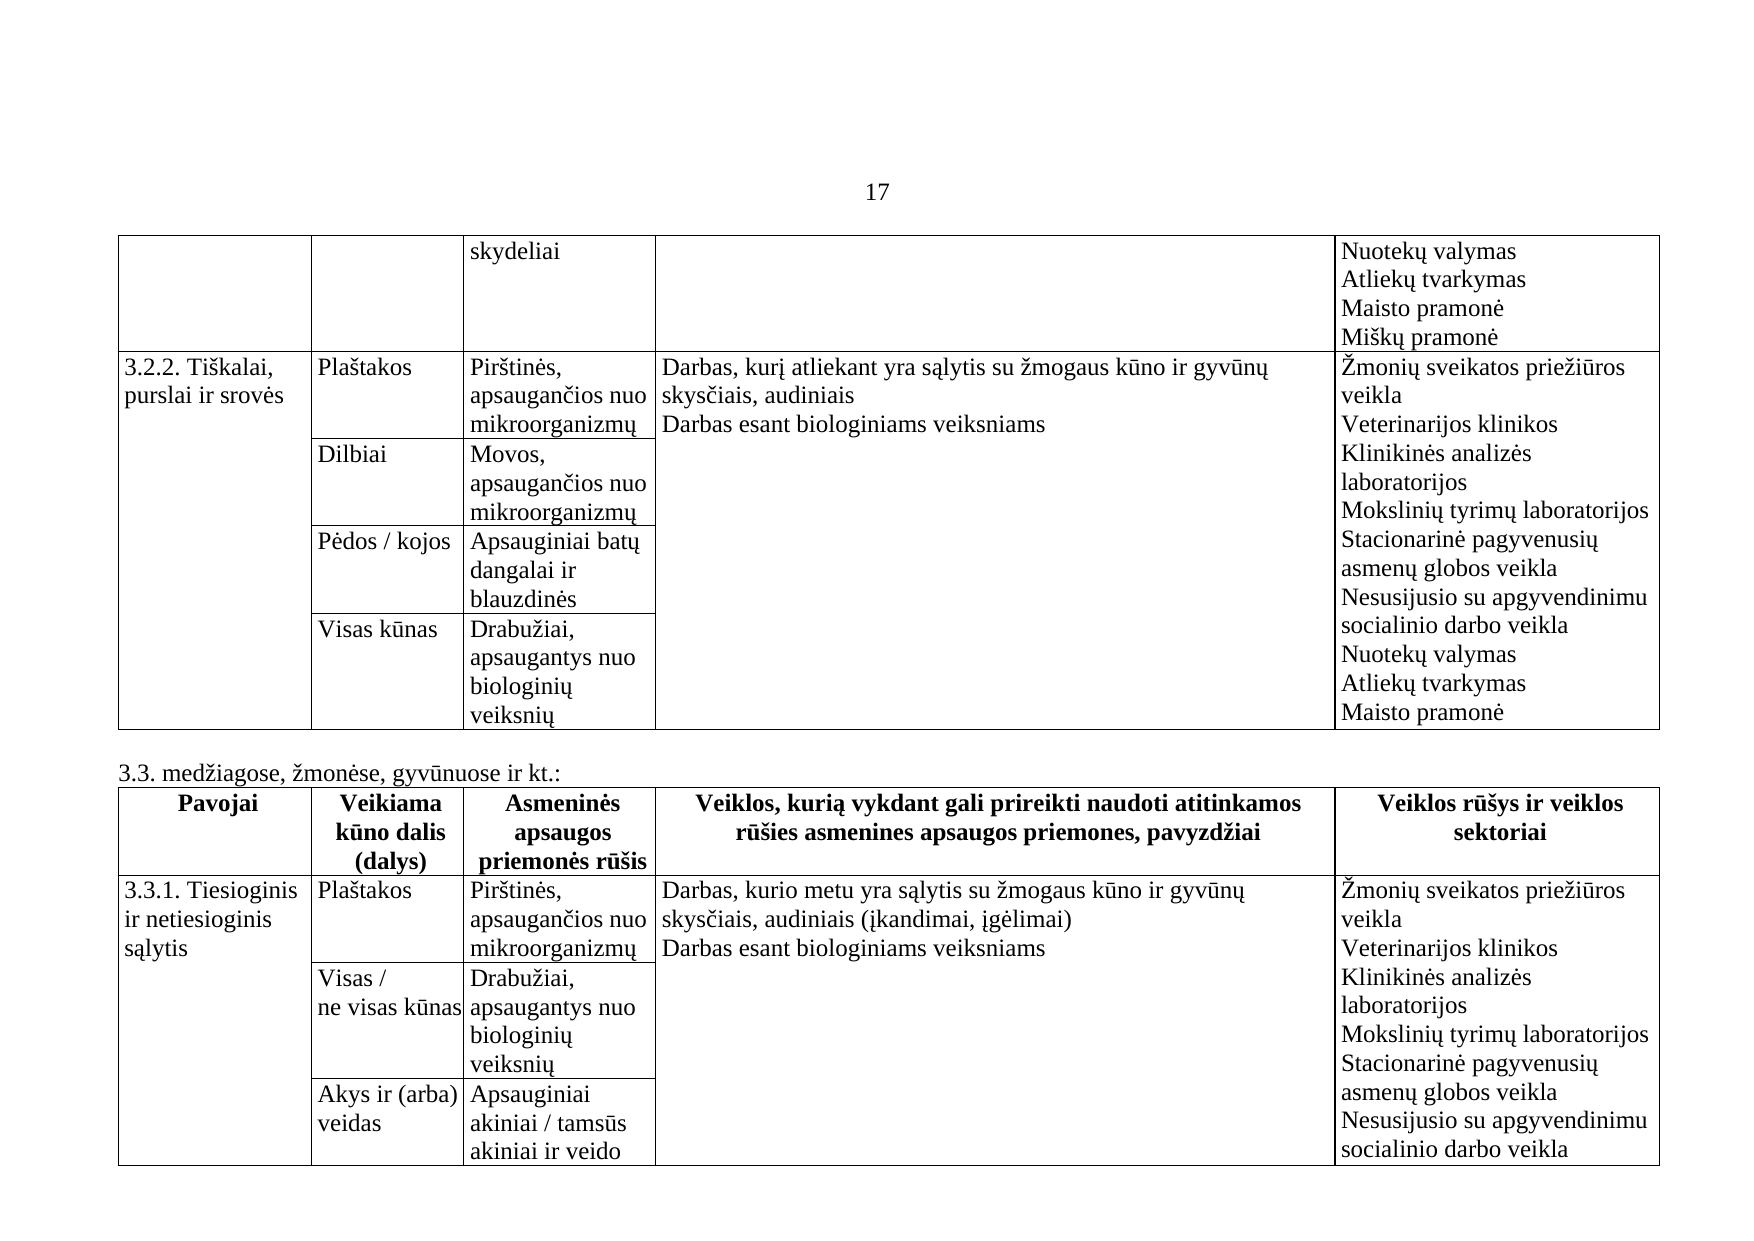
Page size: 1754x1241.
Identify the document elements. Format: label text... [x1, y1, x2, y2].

table_cell 3.3.1. Tiesioginis ir netiesioginis sąlytis [119, 876, 311, 1165]
table_cell Visas kūnas [312, 614, 463, 729]
table_cell Movos, apsaugančios nuo mikroorganizmų [464, 439, 655, 525]
table_cell Dilbiai [312, 439, 463, 525]
table_header Veiklos rūšys ir veiklos sektoriai [1336, 788, 1659, 874]
table_cell Žmonių sveikatos priežiūros veikla Veterinarijos klinikos Klinikinės analizės laboratorijos Mokslinių tyrimų laboratorijos Stacionarinė pagyvenusių asmenų globos veikla Nesusijusio su apgyvendinimu socialinio darbo veikla Nuotekų valymas Atliekų tvarkymas Maisto pramonė [1336, 352, 1659, 729]
table_cell Darbas, kurio metu yra sąlytis su žmogaus kūno ir gyvūnų skysčiais, audiniais (įkandimai, įgėlimai) Darbas esant biologiniams veiksniams [656, 876, 1334, 1165]
table_cell Visas / ne visas kūnas [312, 963, 463, 1078]
table_cell Pirštinės, apsaugančios nuo mikroorganizmų [464, 352, 655, 438]
table_cell Nuotekų valymas Atliekų tvarkymas Maisto pramonė Miškų pramonė [1336, 236, 1659, 351]
table_cell 3.2.2. Tiškalai, purslai ir srovės [119, 352, 311, 729]
table_cell Apsauginiai akiniai / tamsūs akiniai ir veido [464, 1079, 655, 1165]
table_cell Drabužiai, apsaugantys nuo biologinių veiksnių [464, 614, 655, 729]
table_cell Plaštakos [312, 876, 463, 962]
table_cell Pirštinės, apsaugančios nuo mikroorganizmų [464, 876, 655, 962]
table_cell Darbas, kurį atliekant yra sąlytis su žmogaus kūno ir gyvūnų skysčiais, audiniais Darbas esant biologiniams veiksniams [656, 352, 1334, 729]
table_header Veikiama kūno dalis (dalys) [312, 788, 463, 874]
table_cell Akys ir (arba) veidas [312, 1079, 463, 1165]
table_cell skydeliai [464, 236, 655, 351]
table_header Pavojai [119, 788, 311, 874]
table_header Asmeninės apsaugos priemonės rūšis [464, 788, 655, 874]
table_cell [119, 236, 311, 351]
table_cell [312, 236, 463, 351]
table_cell Drabužiai, apsaugantys nuo biologinių veiksnių [464, 963, 655, 1078]
table_cell Plaštakos [312, 352, 463, 438]
table_cell Pėdos / kojos [312, 526, 463, 613]
table_cell Žmonių sveikatos priežiūros veikla Veterinarijos klinikos Klinikinės analizės laboratorijos Mokslinių tyrimų laboratorijos Stacionarinė pagyvenusių asmenų globos veikla Nesusijusio su apgyvendinimu socialinio darbo veikla [1336, 876, 1659, 1165]
table_header Veiklos, kurią vykdant gali prireikti naudoti atitinkamos rūšies asmenines apsaugos priemones, pavyzdžiai [656, 788, 1334, 874]
table_cell [656, 236, 1334, 351]
text 3.3. medžiagose, žmonėse, gyvūnuose ir kt.: [118, 758, 1636, 787]
table_cell Apsauginiai batų dangalai ir blauzdinės [464, 526, 655, 613]
